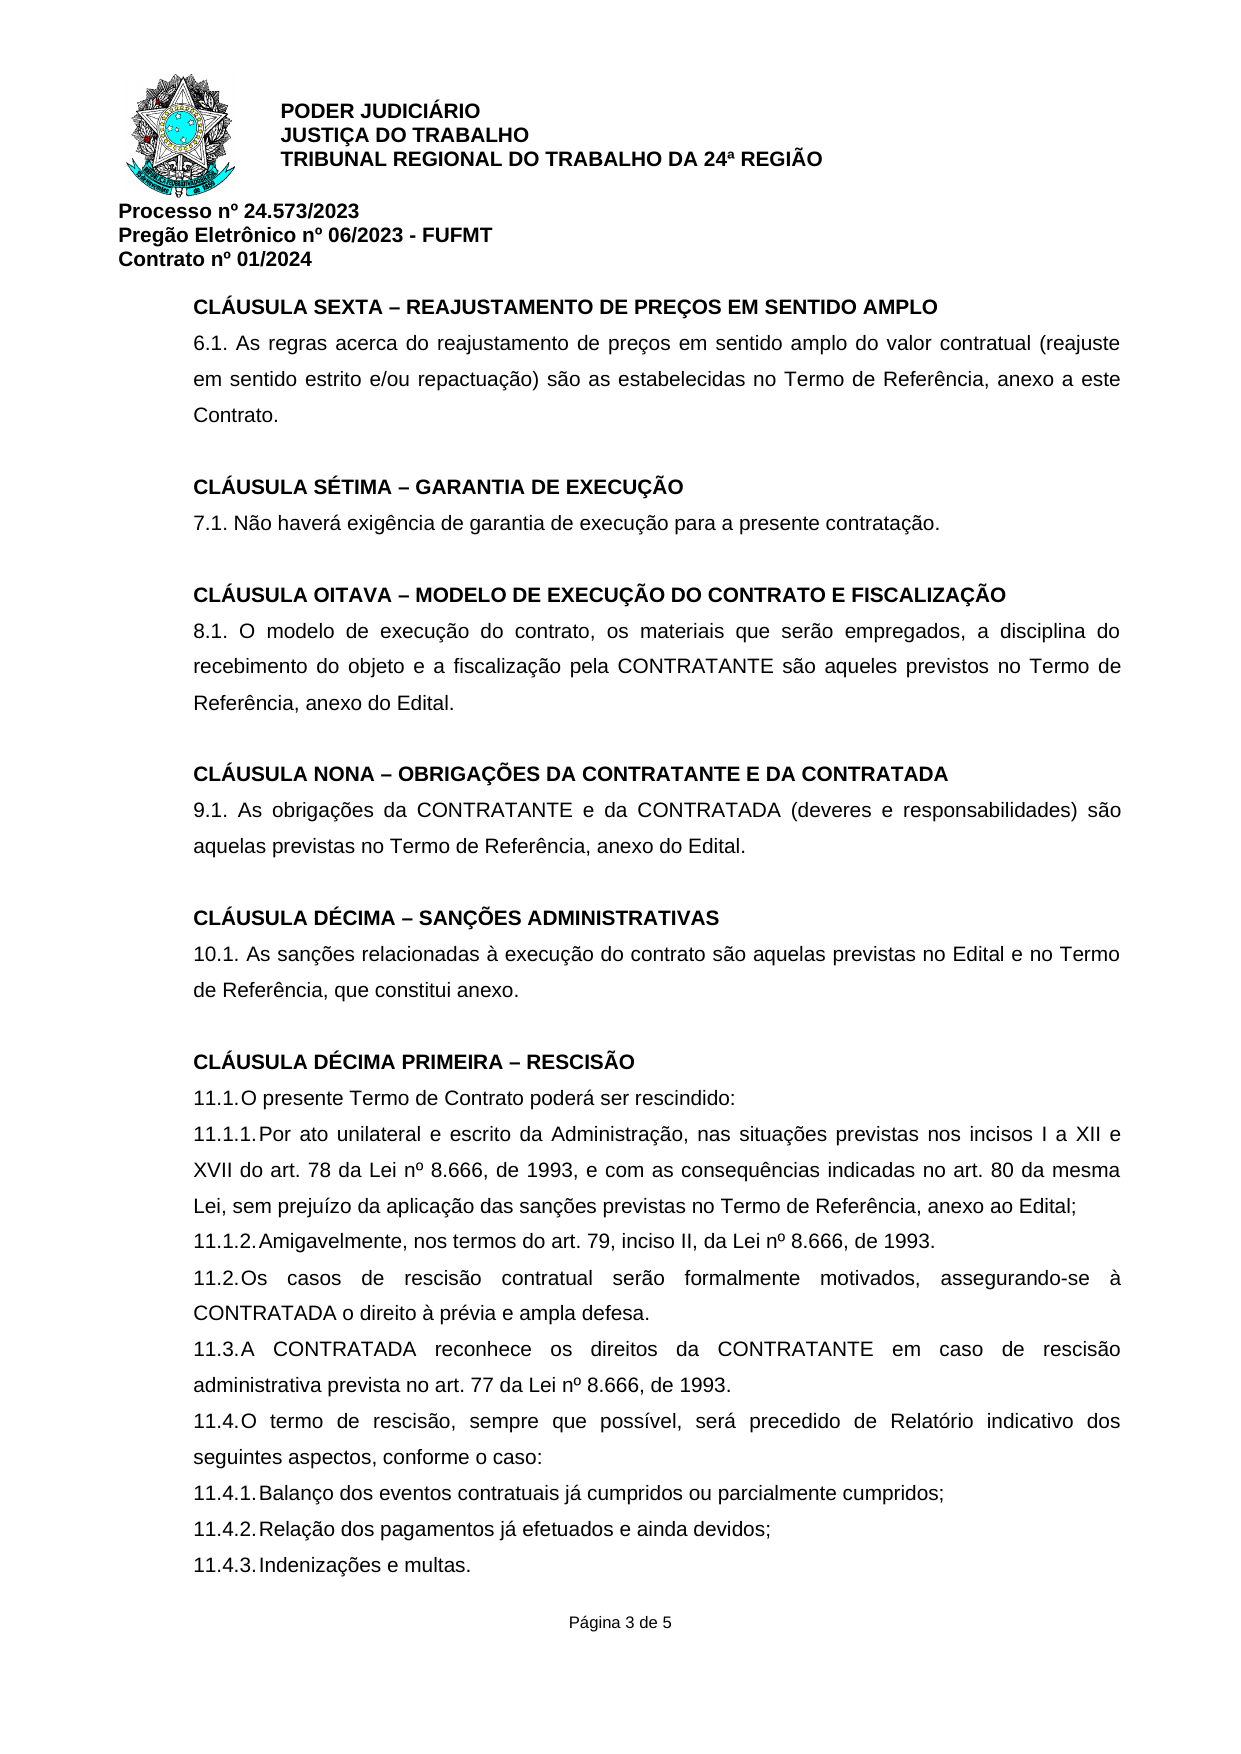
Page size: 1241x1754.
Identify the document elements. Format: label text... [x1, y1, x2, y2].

list 11.2. Os casos de rescisão contratual serão formalmente motivados, assegurando-se à CONTRATADA o direito à prévia e ampla defesa. [193, 1265, 1122, 1325]
list CLÁUSULA SÉTIMA – GARANTIA DE EXECUÇÃO [193, 475, 1122, 499]
list 11.1.2. Amigavelmente, nos termos do art. 79, inciso II, da Lei nº 8.666, de 1993. [193, 1229, 1122, 1253]
list 11.4. O termo de rescisão, sempre que possível, será precedido de Relatório indicativo dos seguintes aspectos, conforme o caso: [193, 1409, 1122, 1469]
list 11.1.1. Por ato unilateral e escrito da Administração, nas situações previstas nos incisos I a XII e XVII do art. 78 da Lei nº 8.666, de 1993, e com as consequências indicadas no art. 80 da mesma Lei, sem prejuízo da aplicação das sanções previstas no Termo de Referência, anexo ao Edital; [193, 1122, 1122, 1217]
list 8.1. O modelo de execução do contrato, os materiais que serão empregados, a disciplina do recebimento do objeto e a fiscalização pela CONTRATANTE são aqueles previstos no Termo de Referência, anexo do Edital. [193, 618, 1122, 714]
list CLÁUSULA DÉCIMA – SANÇÕES ADMINISTRATIVAS [193, 906, 1122, 930]
list CLÁUSULA OITAVA – MODELO DE EXECUÇÃO DO CONTRATO E FISCALIZAÇÃO [193, 582, 1122, 606]
list 11.1. O presente Termo de Contrato poderá ser rescindido: [193, 1086, 1122, 1109]
list 10.1. As sanções relacionadas à execução do contrato são aquelas previstas no Edital e no Termo de Referência, que constitui anexo. [193, 942, 1122, 1002]
list CLÁUSULA SEXTA – REAJUSTAMENTO DE PREÇOS EM SENTIDO AMPLO [193, 295, 1122, 319]
list 11.4.1. Balanço dos eventos contratuais já cumpridos ou parcialmente cumpridos; [193, 1481, 1122, 1505]
list 11.3. A CONTRATADA reconhece os direitos da CONTRATANTE em caso de rescisão administrativa prevista no art. 77 da Lei nº 8.666, de 1993. [193, 1337, 1122, 1397]
list 11.4.2. Relação dos pagamentos já efetuados e ainda devidos; [193, 1517, 1122, 1541]
list CLÁUSULA NONA – OBRIGAÇÕES DA CONTRATANTE E DA CONTRATADA [193, 762, 1122, 786]
list 6.1. As regras acerca do reajustamento de preços em sentido amplo do valor contratual (reajuste em sentido estrito e/ou repactuação) são as estabelecidas no Termo de Referência, anexo a este Contrato. [193, 331, 1122, 427]
list 9.1. As obrigações da CONTRATANTE e da CONTRATADA (deveres e responsabilidades) são aquelas previstas no Termo de Referência, anexo do Edital. [193, 798, 1122, 858]
list 7.1. Não haverá exigência de garantia de execução para a presente contratação. [193, 511, 1122, 534]
list CLÁUSULA DÉCIMA PRIMEIRA – RESCISÃO [193, 1050, 1122, 1074]
list 11.4.3. Indenizações e multas. [193, 1553, 1122, 1577]
